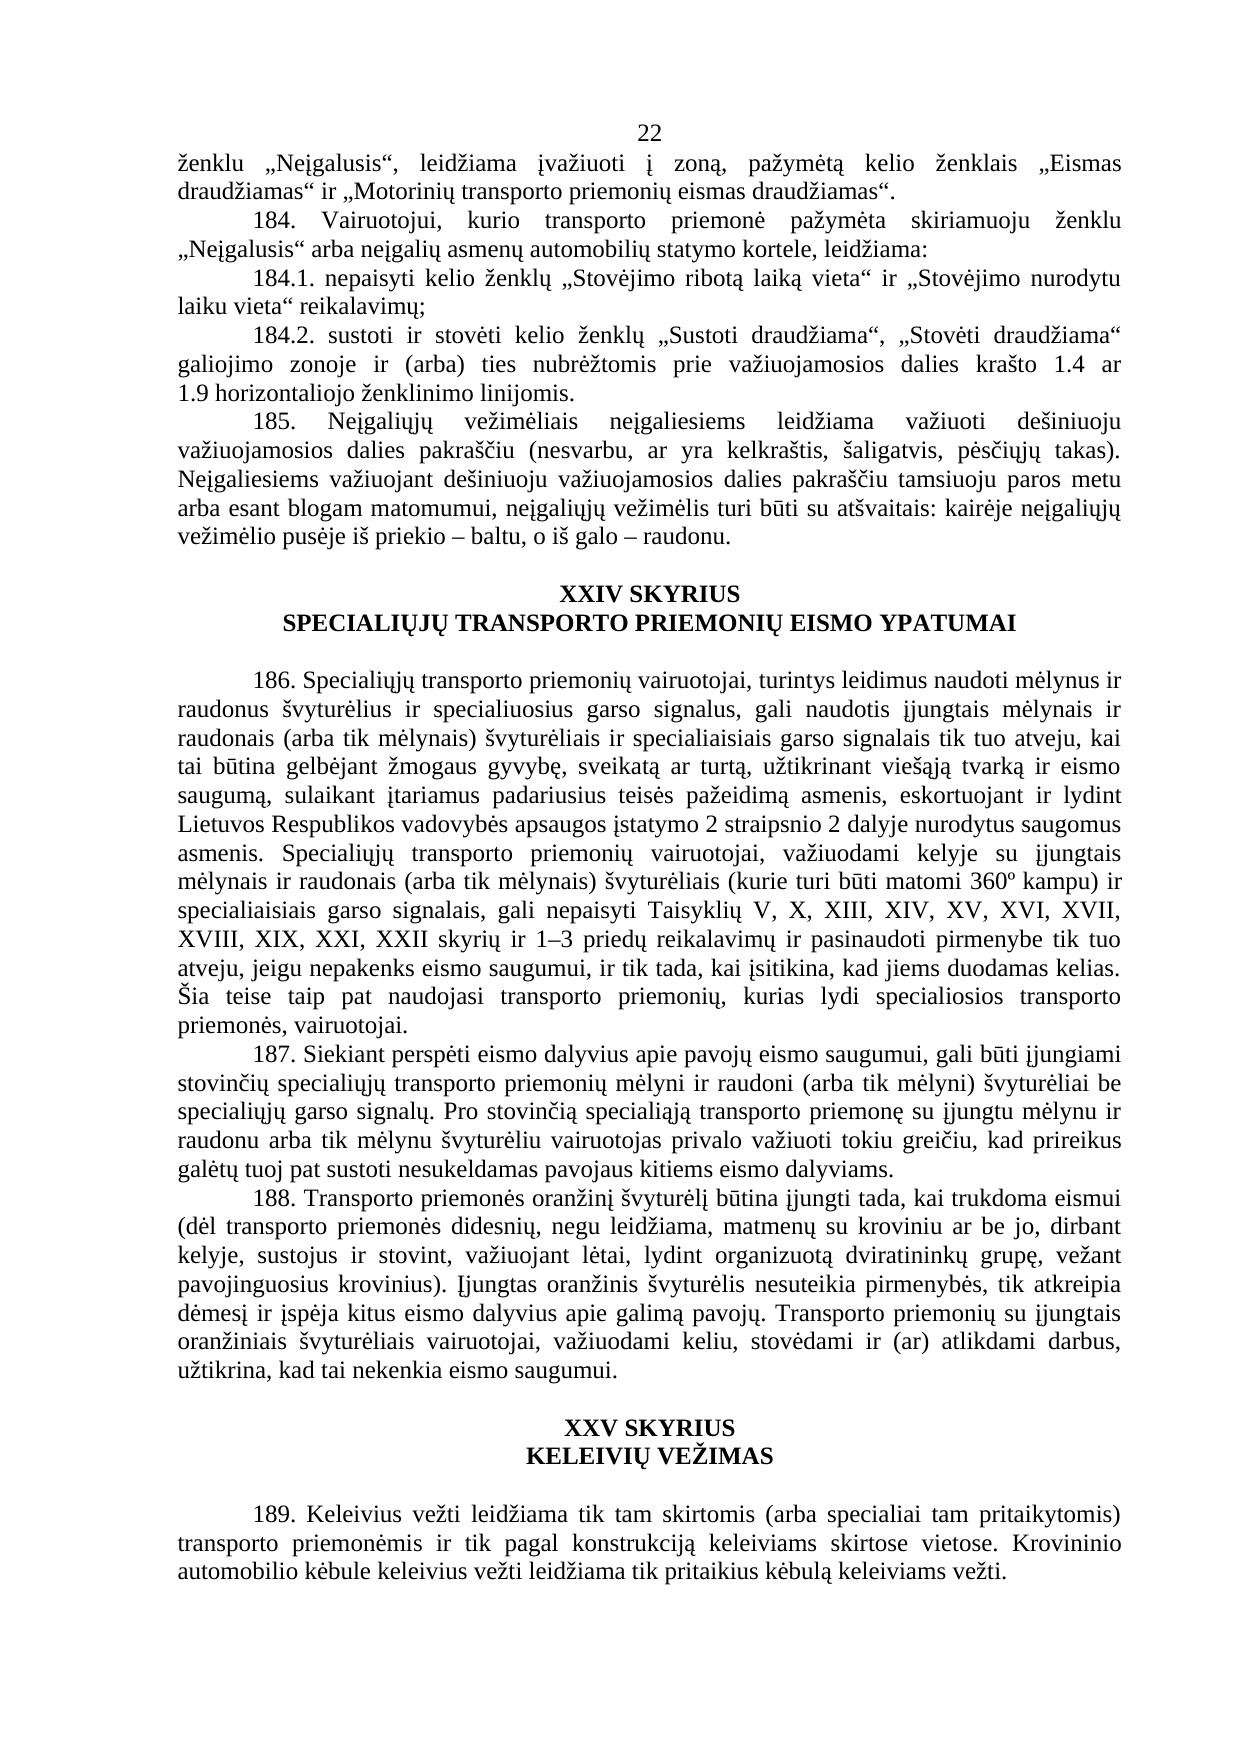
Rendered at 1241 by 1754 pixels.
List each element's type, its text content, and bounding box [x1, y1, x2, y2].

text ženklu „Neįgalusis“, leidžiama įvažiuoti į zoną, pažymėtą kelio ženklais „Eismas draudžiamas“ ir „Motorinių transporto priemonių eismas draudžiamas“. [177, 148, 1122, 205]
text 186. Specialiųjų transporto priemonių vairuotojai, turintys leidimus naudoti mėlynus ir raudonus švyturėlius ir specialiuosius garso signalus, gali naudotis įjungtais mėlynais ir raudonais (arba tik mėlynais) švyturėliais ir specialiaisiais garso signalais tik tuo atveju, kai tai būtina gelbėjant žmogaus gyvybę, sveikatą ar turtą, užtikrinant viešąją tvarką ir eismo saugumą, sulaikant įtariamus padariusius teisės pažeidimą asmenis, eskortuojant ir lydint Lietuvos Respublikos vadovybės apsaugos įstatymo 2 straipsnio 2 dalyje nurodytus saugomus asmenis. Specialiųjų transporto priemonių vairuotojai, važiuodami kelyje su įjungtais mėlynais ir raudonais (arba tik mėlynais) švyturėliais (kurie turi būti matomi 360º kampu) ir specialiaisiais garso signalais, gali nepaisyti Taisyklių V, X, XIII, XIV, XV, XVI, XVII, XVIII, XIX, XXI, XXII skyrių ir 1–3 priedų reikalavimų ir pasinaudoti pirmenybe tik tuo atveju, jeigu nepakenks eismo saugumui, ir tik tada, kai įsitikina, kad jiems duodamas kelias. Šia teise taip pat naudojasi transporto priemonių, kurias lydi specialiosios transporto priemonės, vairuotojai. [177, 665, 1122, 1039]
text 189. Keleivius vežti leidžiama tik tam skirtomis (arba specialiai tam pritaikytomis) transporto priemonėmis ir tik pagal konstrukciją keleiviams skirtose vietose. Krovininio automobilio kėbule keleivius vežti leidžiama tik pritaikius kėbulą keleiviams vežti. [177, 1499, 1122, 1585]
text KELEIVIŲ VEŽIMAS [177, 1441, 1122, 1470]
text 184.1. nepaisyti kelio ženklų „Stovėjimo ribotą laiką vieta“ ir „Stovėjimo nurodytu laiku vieta“ reikalavimų; [177, 263, 1122, 320]
text SPECIALIŲJŲ TRANSPORTO PRIEMONIŲ EISMO YPATUMAI [177, 608, 1122, 636]
text 188. Transporto priemonės oranžinį švyturėlį būtina įjungti tada, kai trukdoma eismui (dėl transporto priemonės didesnių, negu leidžiama, matmenų su kroviniu ar be jo, dirbant kelyje, sustojus ir stovint, važiuojant lėtai, lydint organizuotą dviratininkų grupę, vežant pavojinguosius krovinius). Įjungtas oranžinis švyturėlis nesuteikia pirmenybės, tik atkreipia dėmesį ir įspėja kitus eismo dalyvius apie galimą pavojų. Transporto priemonių su įjungtais oranžiniais švyturėliais vairuotojai, važiuodami keliu, stovėdami ir (ar) atlikdami darbus, užtikrina, kad tai nekenkia eismo saugumui. [177, 1183, 1122, 1384]
text 184.2. sustoti ir stovėti kelio ženklų „Sustoti draudžiama“, „Stovėti draudžiama“ galiojimo zonoje ir (arba) ties nubrėžtomis prie važiuojamosios dalies krašto 1.4 ar 1.9 horizontaliojo ženklinimo linijomis. [177, 320, 1122, 406]
text 185. Neįgaliųjų vežimėliais neįgaliesiems leidžiama važiuoti dešiniuoju važiuojamosios dalies pakraščiu (nesvarbu, ar yra kelkraštis, šaligatvis, pėsčiųjų takas). Neįgaliesiems važiuojant dešiniuoju važiuojamosios dalies pakraščiu tamsiuoju paros metu arba esant blogam matomumui, neįgaliųjų vežimėlis turi būti su atšvaitais: kairėje neįgaliųjų vežimėlio pusėje iš priekio – baltu, o iš galo – raudonu. [177, 406, 1122, 550]
text XXIV SKYRIUS [177, 579, 1122, 608]
text 187. Siekiant perspėti eismo dalyvius apie pavojų eismo saugumui, gali būti įjungiami stovinčių specialiųjų transporto priemonių mėlyni ir raudoni (arba tik mėlyni) švyturėliai be specialiųjų garso signalų. Pro stovinčią specialiąją transporto priemonę su įjungtu mėlynu ir raudonu arba tik mėlynu švyturėliu vairuotojas privalo važiuoti tokiu greičiu, kad prireikus galėtų tuoj pat sustoti nesukeldamas pavojaus kitiems eismo dalyviams. [177, 1039, 1122, 1183]
text 184. Vairuotojui, kurio transporto priemonė pažymėta skiriamuoju ženklu „Neįgalusis“ arba neįgalių asmenų automobilių statymo kortele, leidžiama: [177, 205, 1122, 263]
text XXV SKYRIUS [177, 1413, 1122, 1441]
